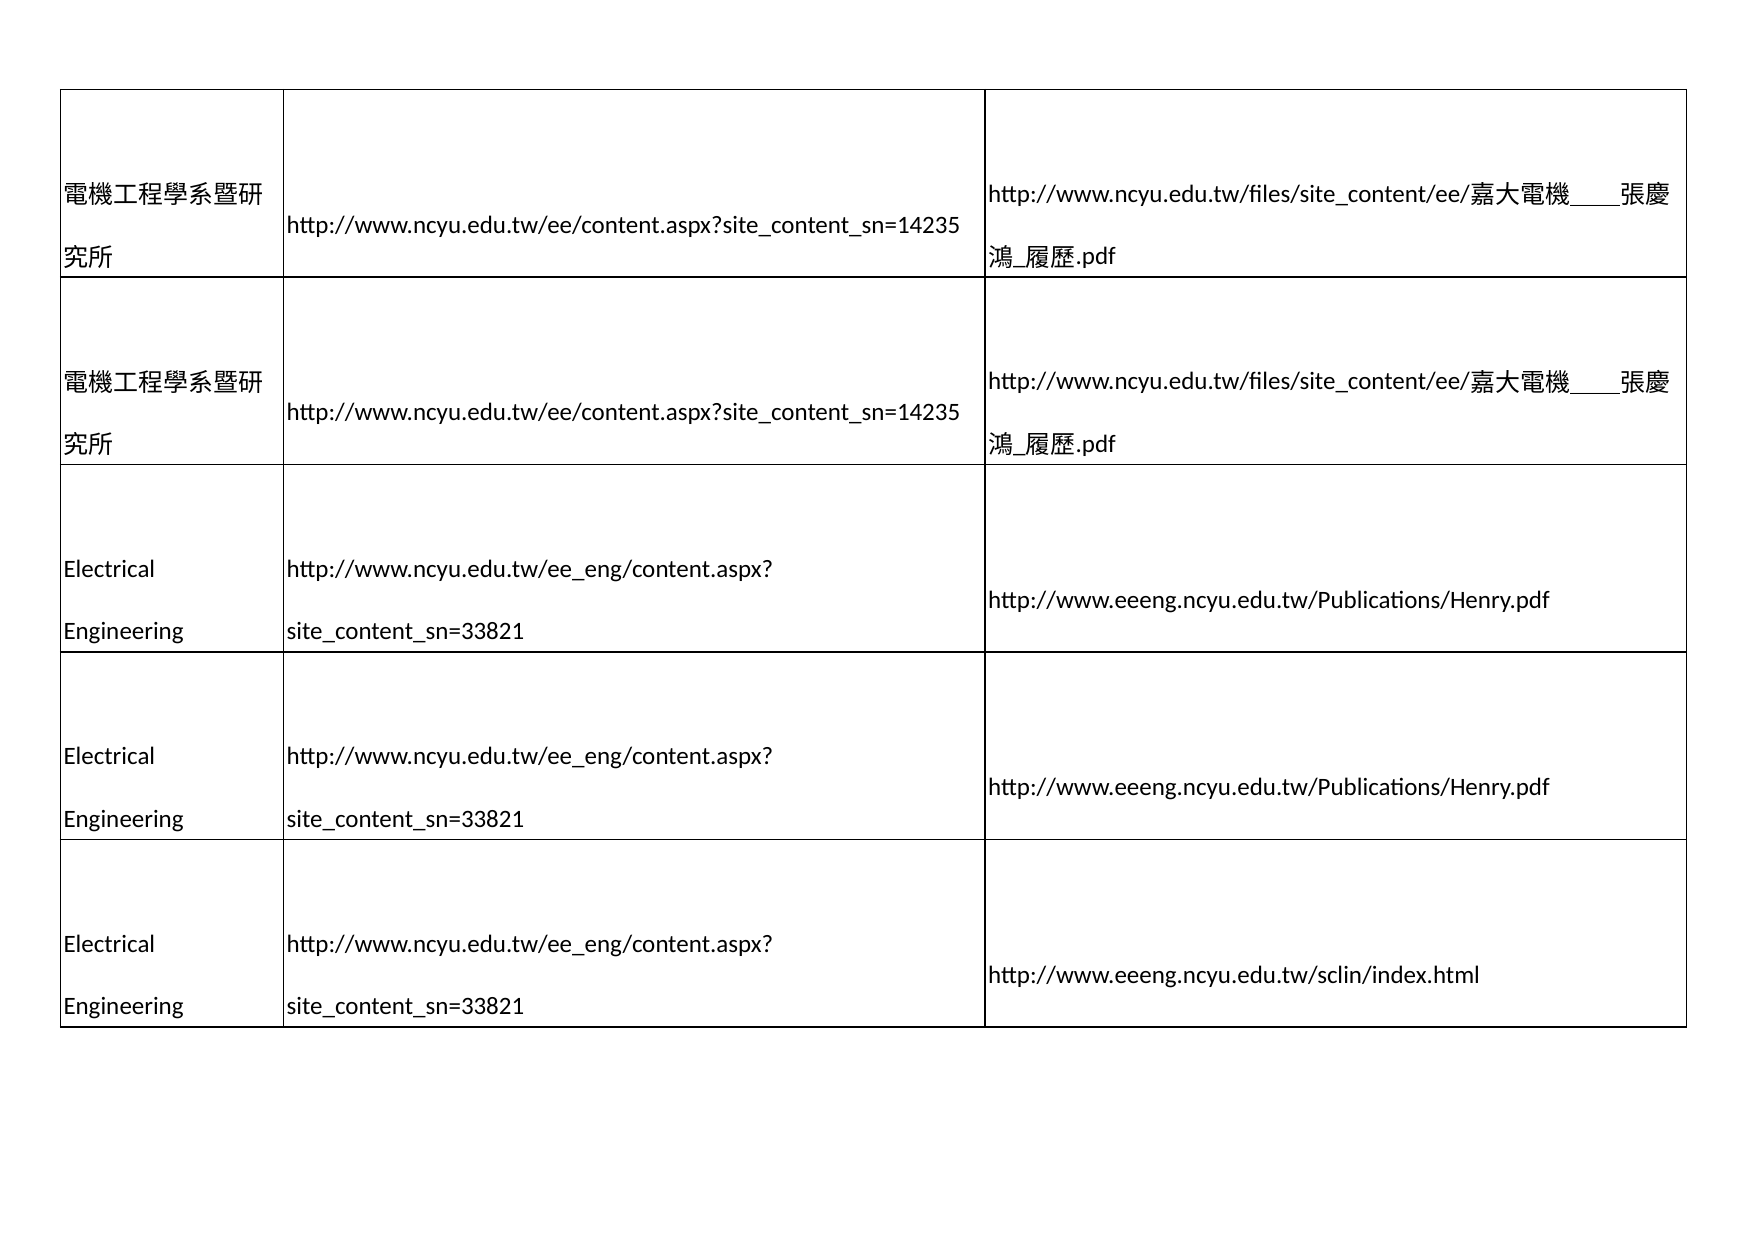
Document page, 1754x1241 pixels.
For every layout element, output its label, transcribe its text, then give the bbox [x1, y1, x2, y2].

table_cell Electrical Engineering [61, 465, 283, 651]
table_cell http://www.ncyu.edu.tw/files/site_content/ee/嘉大電機＿＿張慶鴻_履歷.pdf [986, 90, 1686, 276]
table_cell http://www.eeeng.ncyu.edu.tw/Publications/Henry.pdf [986, 465, 1686, 651]
table_cell http://www.eeeng.ncyu.edu.tw/Publications/Henry.pdf [986, 653, 1686, 839]
table_cell http://www.eeeng.ncyu.edu.tw/sclin/index.html [986, 840, 1686, 1026]
table_cell 電機工程學系暨研究所 [61, 278, 283, 464]
table_cell http://www.ncyu.edu.tw/ee_eng/content.aspx?site_content_sn=33821 [284, 465, 984, 651]
table_cell Electrical Engineering [61, 840, 283, 1026]
table_cell Electrical Engineering [61, 653, 283, 839]
table_cell http://www.ncyu.edu.tw/ee/content.aspx?site_content_sn=14235 [284, 90, 984, 276]
table_cell 電機工程學系暨研究所 [61, 90, 283, 276]
table_cell http://www.ncyu.edu.tw/ee_eng/content.aspx?site_content_sn=33821 [284, 653, 984, 839]
table_cell http://www.ncyu.edu.tw/ee_eng/content.aspx?site_content_sn=33821 [284, 840, 984, 1026]
table_cell http://www.ncyu.edu.tw/ee/content.aspx?site_content_sn=14235 [284, 278, 984, 464]
table_cell http://www.ncyu.edu.tw/files/site_content/ee/嘉大電機＿＿張慶鴻_履歷.pdf [986, 278, 1686, 464]
